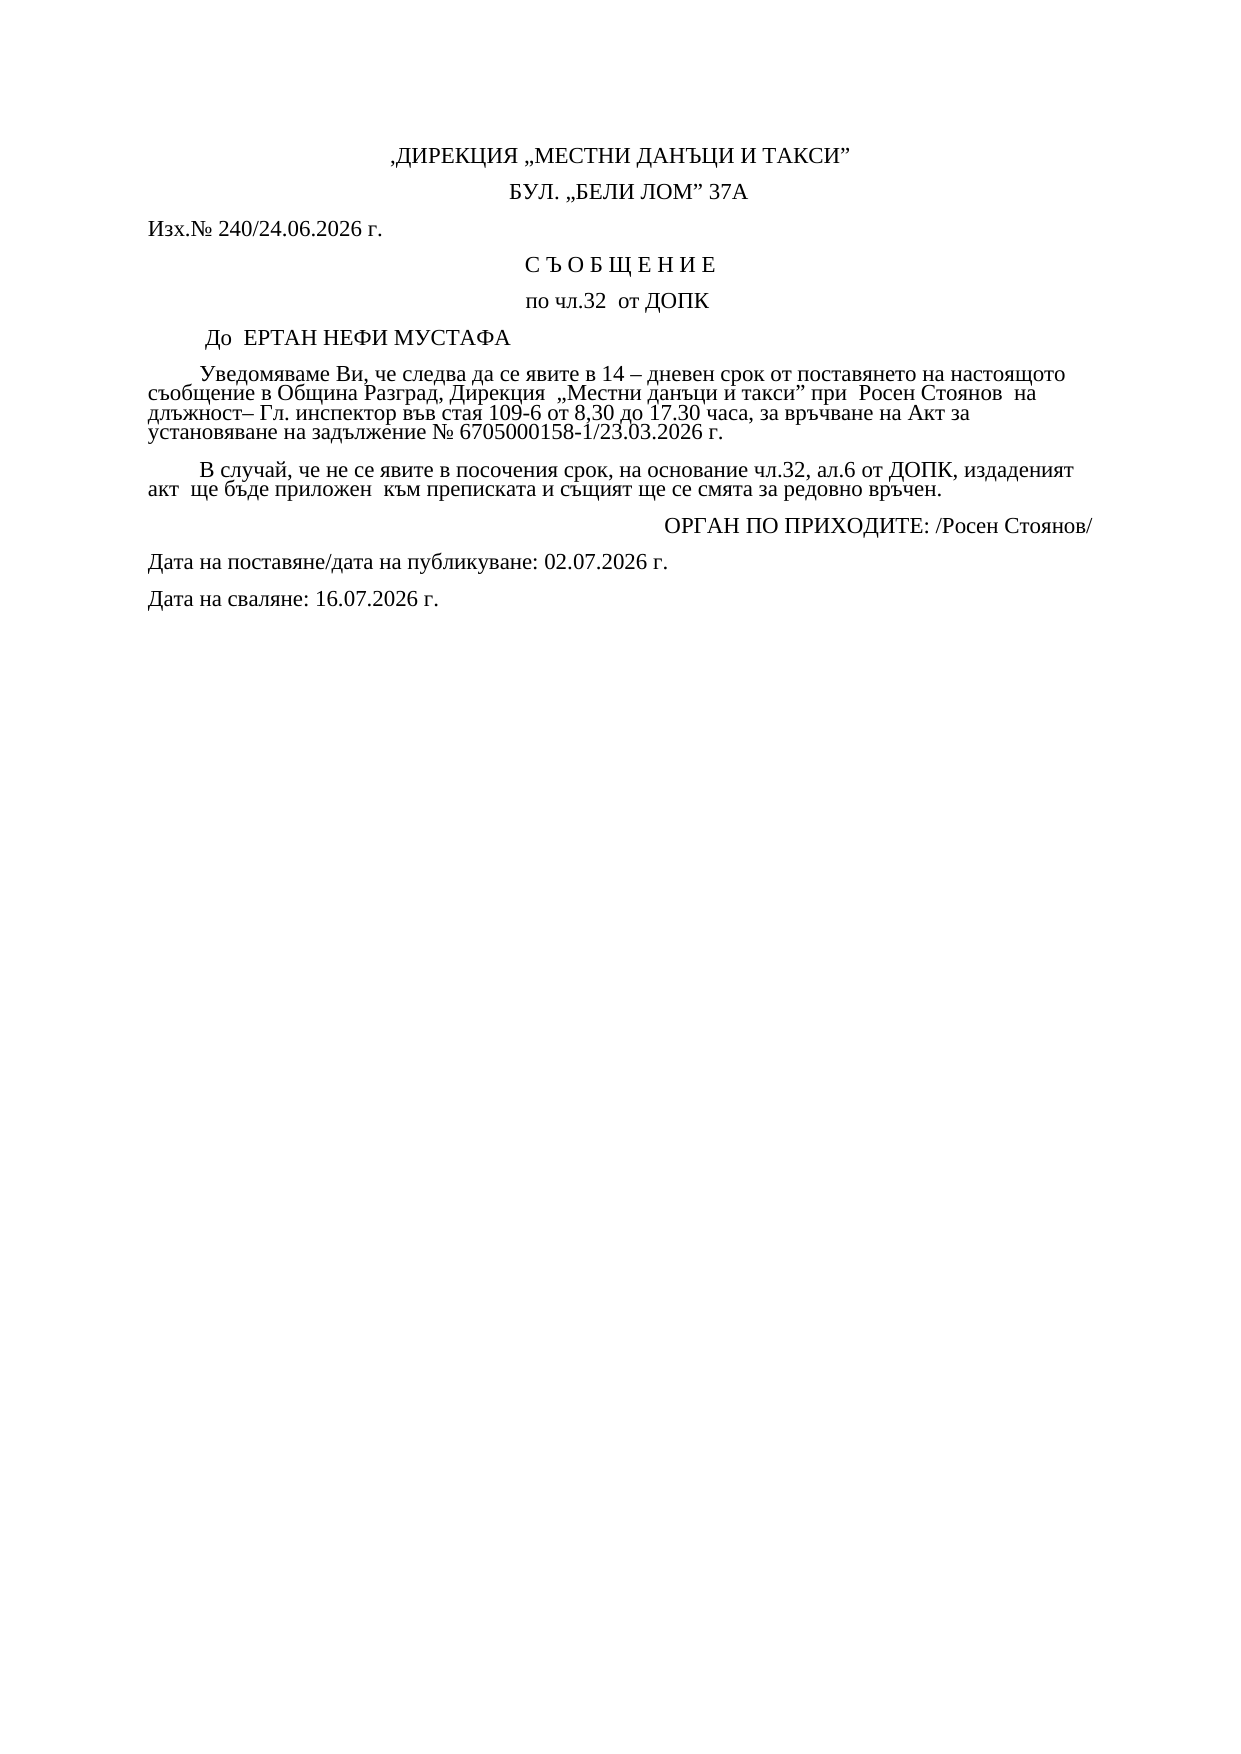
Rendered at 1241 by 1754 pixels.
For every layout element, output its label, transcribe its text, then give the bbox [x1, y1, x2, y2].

text Изх.№ 240/24.06.2026 г. [148, 220, 1093, 240]
text ОРГАН ПО ПРИХОДИТЕ: /Росен Стоянов/ [876, 518, 1093, 537]
text ,ДИРЕКЦИЯ „МЕСТНИ ДАНЪЦИ И ТАКСИ” [408, 148, 484, 167]
text ,ДИРЕКЦИЯ „МЕСТНИ ДАНЪЦИ И ТАКСИ” [649, 148, 716, 167]
text по чл.32 от ДОПК [658, 293, 1093, 313]
text До ЕРТАН НЕФИ МУСТАФА [148, 329, 1093, 349]
text Уведомяваме Ви, че следва да се явите в 14 – дневен срок от поставянето на настоящото съобщение в Община Разград, Дирекция „Местни данъци и такси” при Росен Стоянов на длъжност– Гл. инспектор във стая 109-6 от 8,30 до 17.30 часа, за връчване на Акт за установяване на задължение № 6705000158-1/23.03.2026 г. [148, 366, 1093, 445]
text ОРГАН ПО ПРИХОДИТЕ: /Росен Стоянов/ [148, 518, 874, 537]
text БУЛ. „БЕЛИ ЛОМ” 37А [148, 184, 1093, 204]
text С Ъ О Б Щ [148, 257, 629, 276]
text ,ДИРЕКЦИЯ „МЕСТНИ ДАНЪЦИ И ТАКСИ” [715, 148, 1093, 167]
text ,ДИРЕКЦИЯ „МЕСТНИ ДАНЪЦИ И ТАКСИ” [148, 148, 406, 167]
text Е Н И Е [629, 257, 1093, 276]
text Дата на сваляне: 16.07.2026 г. [148, 590, 1093, 610]
text ,ДИРЕКЦИЯ „МЕСТНИ ДАНЪЦИ И ТАКСИ” [483, 148, 647, 167]
text В случай, че не се явите в посочения срок, на основание чл.32, ал.6 от ДОПК, издаденият акт ще бъде приложен към преписката и същият ще се смята за редовно връчен. [148, 461, 1093, 501]
text по чл.32 от ДОПК [148, 293, 656, 313]
text Дата на поставяне/дата на публикуване: 02.07.2026 г. [160, 554, 1093, 574]
